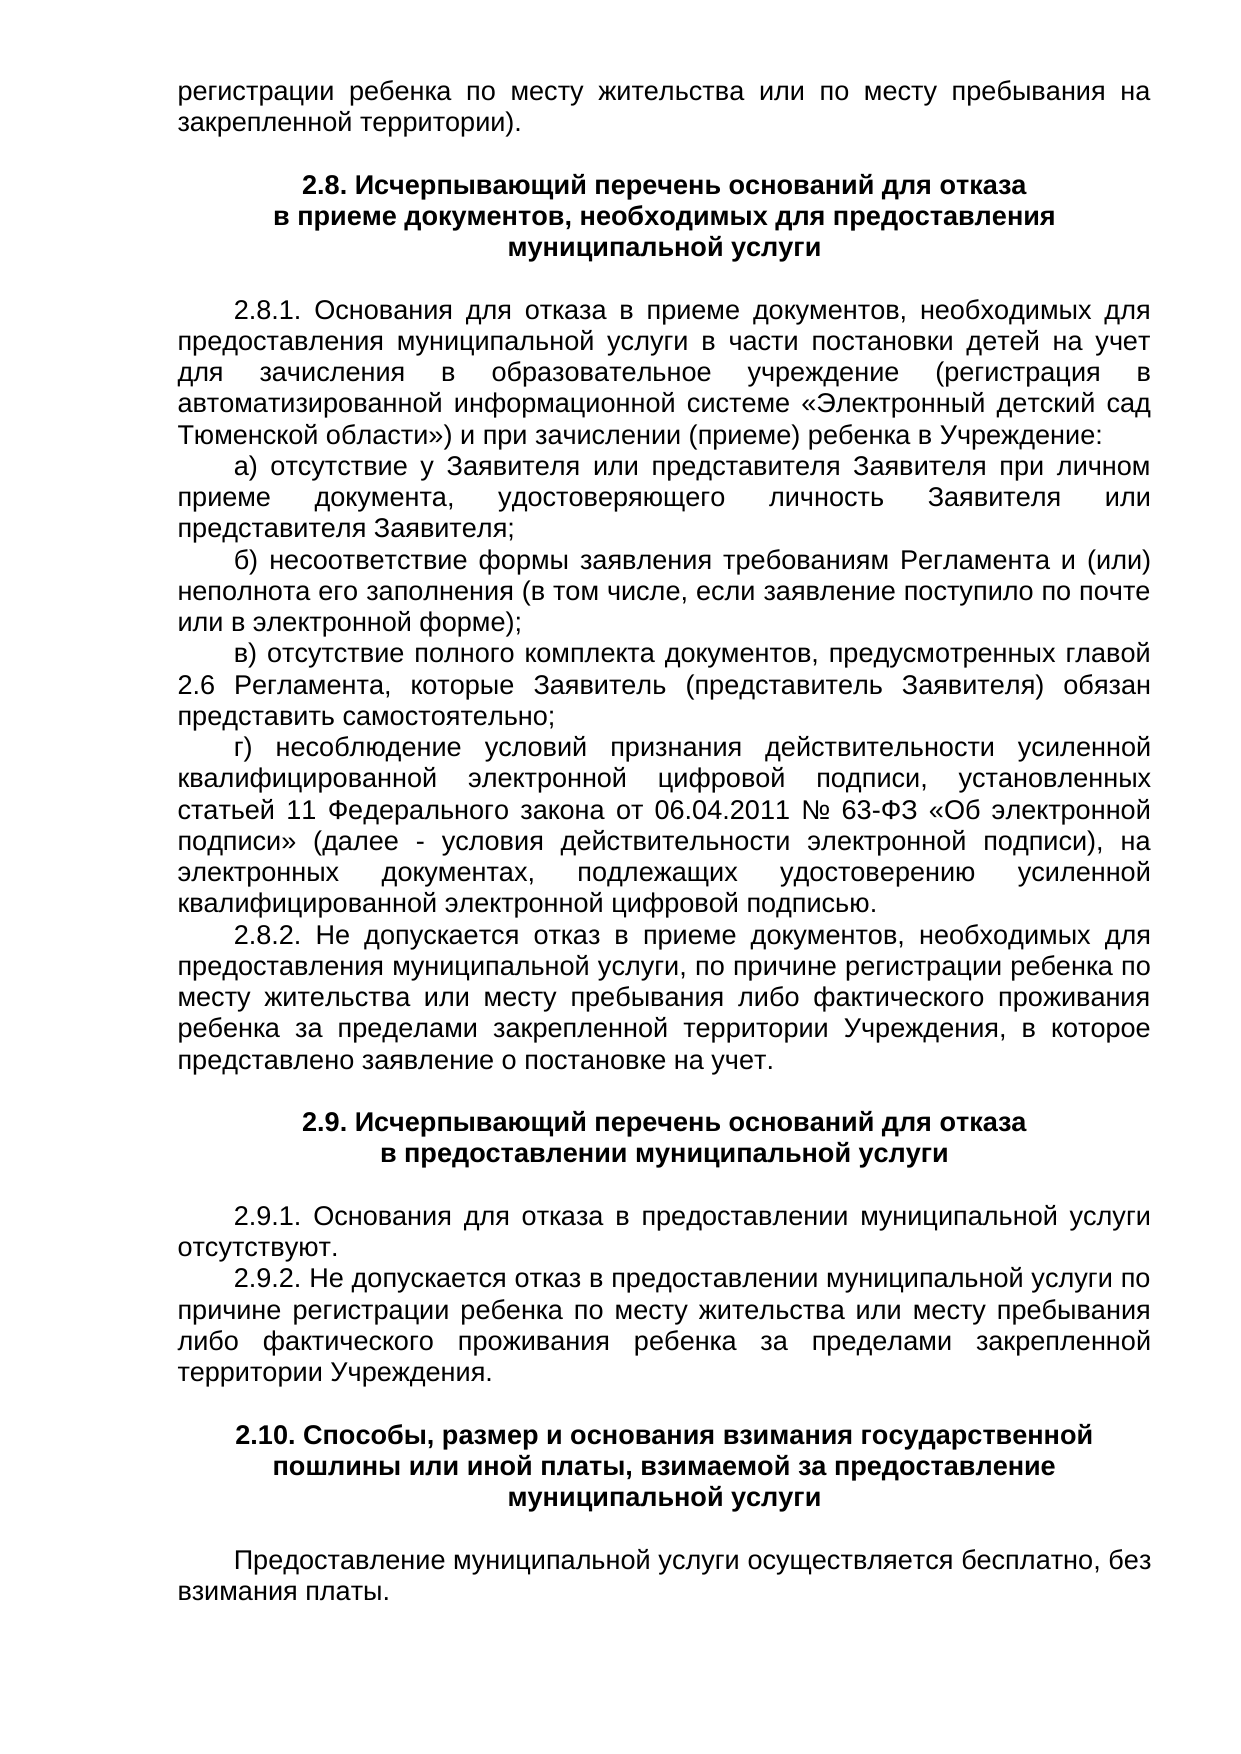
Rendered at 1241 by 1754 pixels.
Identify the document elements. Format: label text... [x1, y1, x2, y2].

text 2.9.2. Не допускается отказ в предоставлении муниципальной услуги по причине регистрации ребенка по месту жительства или месту пребывания либо фактического проживания ребенка за пределами закрепленной территории Учреждения. [177, 1262, 1152, 1387]
title муниципальной услуги [177, 1481, 1152, 1512]
text г) несоблюдение условий признания действительности усиленной квалифицированной электронной цифровой подписи, установленных статьей 11 Федерального закона от 06.04.2011 № 63-ФЗ «Об электронной подписи» (далее - условия действительности электронной подписи), на электронных документах, подлежащих удостоверению усиленной квалифицированной электронной цифровой подписью. [177, 731, 1152, 919]
title 2.9. Исчерпывающий перечень оснований для отказа [177, 1106, 1152, 1137]
title пошлины или иной платы, взимаемой за предоставление [177, 1450, 1152, 1481]
text Предоставление муниципальной услуги осуществляется бесплатно, без взимания платы. [177, 1544, 1152, 1606]
text 2.9.1. Основания для отказа в предоставлении муниципальной услуги отсутствуют. [177, 1200, 1152, 1262]
text б) несоответствие формы заявления требованиям Регламента и (или) неполнота его заполнения (в том числе, если заявление поступило по почте или в электронной форме); [177, 544, 1152, 637]
text 2.8.1. Основания для отказа в приеме документов, необходимых для предоставления муниципальной услуги в части постановки детей на учет для зачисления в образовательное учреждение (регистрация в автоматизированной информационной системе «Электронный детский сад Тюменской области») и при зачислении (приеме) ребенка в Учреждение: [177, 294, 1152, 450]
title 2.10. Способы, размер и основания взимания государственной [177, 1419, 1152, 1450]
title 2.8. Исчерпывающий перечень оснований для отказа [177, 169, 1152, 200]
text а) отсутствие у Заявителя или представителя Заявителя при личном приеме документа, удостоверяющего личность Заявителя или представителя Заявителя; [177, 450, 1152, 544]
title муниципальной услуги [177, 231, 1152, 262]
text в) отсутствие полного комплекта документов, предусмотренных главой 2.6 Регламента, которые Заявитель (представитель Заявителя) обязан представить самостоятельно; [177, 637, 1152, 731]
title в предоставлении муниципальной услуги [177, 1137, 1152, 1169]
text 2.8.2. Не допускается отказ в приеме документов, необходимых для предоставления муниципальной услуги, по причине регистрации ребенка по месту жительства или месту пребывания либо фактического проживания ребенка за пределами закрепленной территории Учреждения, в которое представлено заявление о постановке на учет. [177, 919, 1152, 1075]
text регистрации ребенка по месту жительства или по месту пребывания на закрепленной территории). [177, 75, 1152, 137]
title в приеме документов, необходимых для предоставления [177, 200, 1152, 231]
